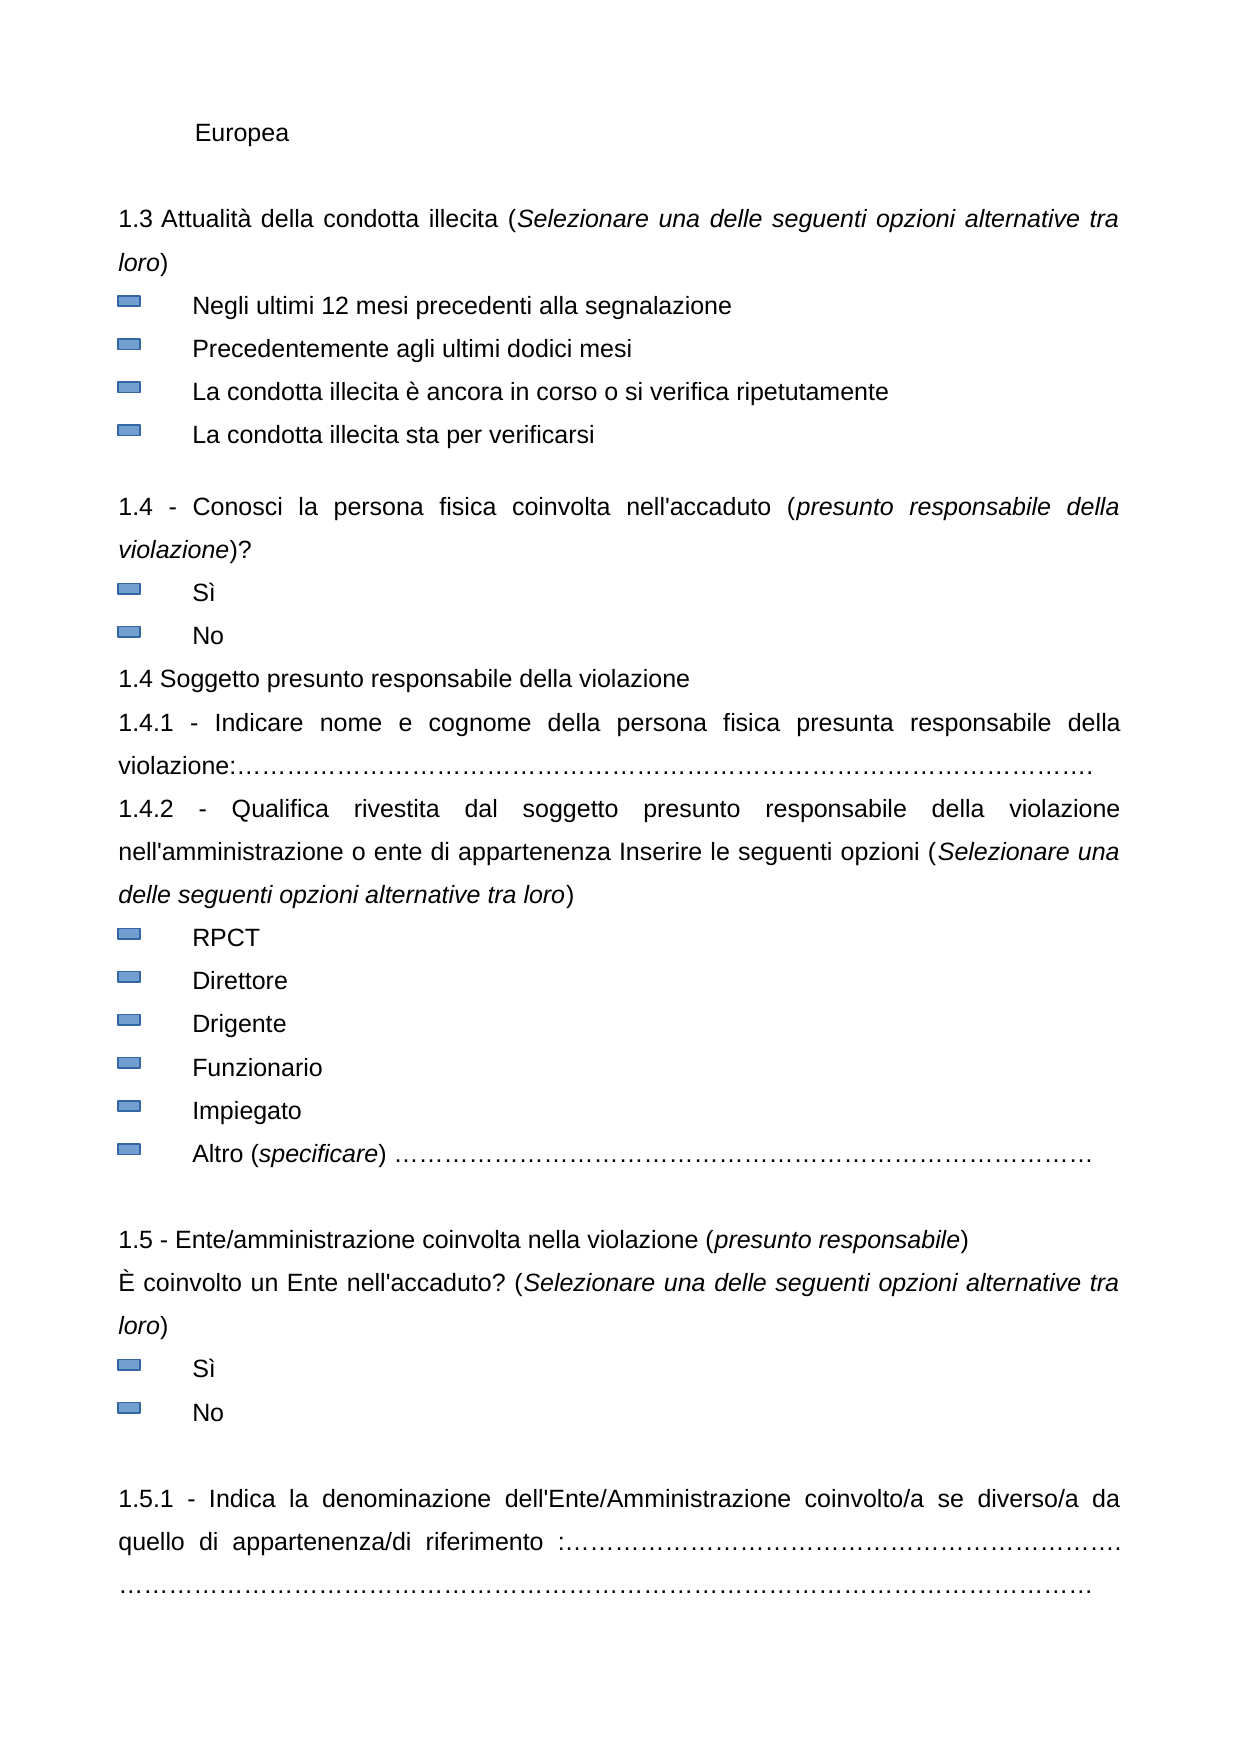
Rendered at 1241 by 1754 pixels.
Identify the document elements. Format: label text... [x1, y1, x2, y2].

text Altro (specificare) ………………………………………………………………………… [118, 1139, 1122, 1167]
text Sì [118, 1354, 1122, 1383]
text 1.5 - Ente/amministrazione coinvolta nella violazione (presunto responsabile) [118, 1225, 1122, 1254]
text La condotta illecita è ancora in corso o si verifica ripetutamente [118, 377, 1122, 406]
text 1.3 Attualità della condotta illecita (Selezionare una delle seguenti opzioni alternative tra loro) [118, 204, 1122, 276]
text 1.4 Soggetto presunto responsabile della violazione [118, 664, 1122, 693]
text No [118, 1397, 1122, 1426]
text È coinvolto un Ente nell'accaduto? (Selezionare una delle seguenti opzioni alternative tra loro) [118, 1268, 1122, 1340]
text Precedentemente agli ultimi dodici mesi [118, 334, 1122, 362]
text 1.5.1 - Indica la denominazione dell'Ente/Amministrazione coinvolto/a se diverso/a da quello di appartenenza/di riferimento :………………………………………………………….……………………………………………………………………………………………………… [118, 1484, 1122, 1599]
text 1.4.2 - Qualifica rivestita dal soggetto presunto responsabile della violazione nell'amministrazione o ente di appartenenza Inserire le seguenti opzioni (Selezionare una delle seguenti opzioni alternative tra loro) [118, 794, 1122, 909]
text Direttore [118, 966, 1122, 995]
text Impiegato [118, 1096, 1122, 1124]
text 1.4.1 - Indicare nome e cognome della persona fisica presunta responsabile della violazione:…………………………………………………………………………………………. [118, 707, 1122, 779]
text 1.4 - Conosci la persona fisica coinvolta nell'accaduto (presunto responsabile della violazione)? [118, 492, 1122, 564]
text Funzionario [118, 1052, 1122, 1081]
text RPCT [118, 923, 1122, 952]
text Drigente [118, 1009, 1122, 1038]
text Negli ultimi 12 mesi precedenti alla segnalazione [118, 291, 1122, 319]
text No [118, 621, 1122, 650]
text La condotta illecita sta per verificarsi [118, 420, 1122, 449]
text Sì [118, 578, 1122, 607]
text Europea [118, 118, 1122, 147]
